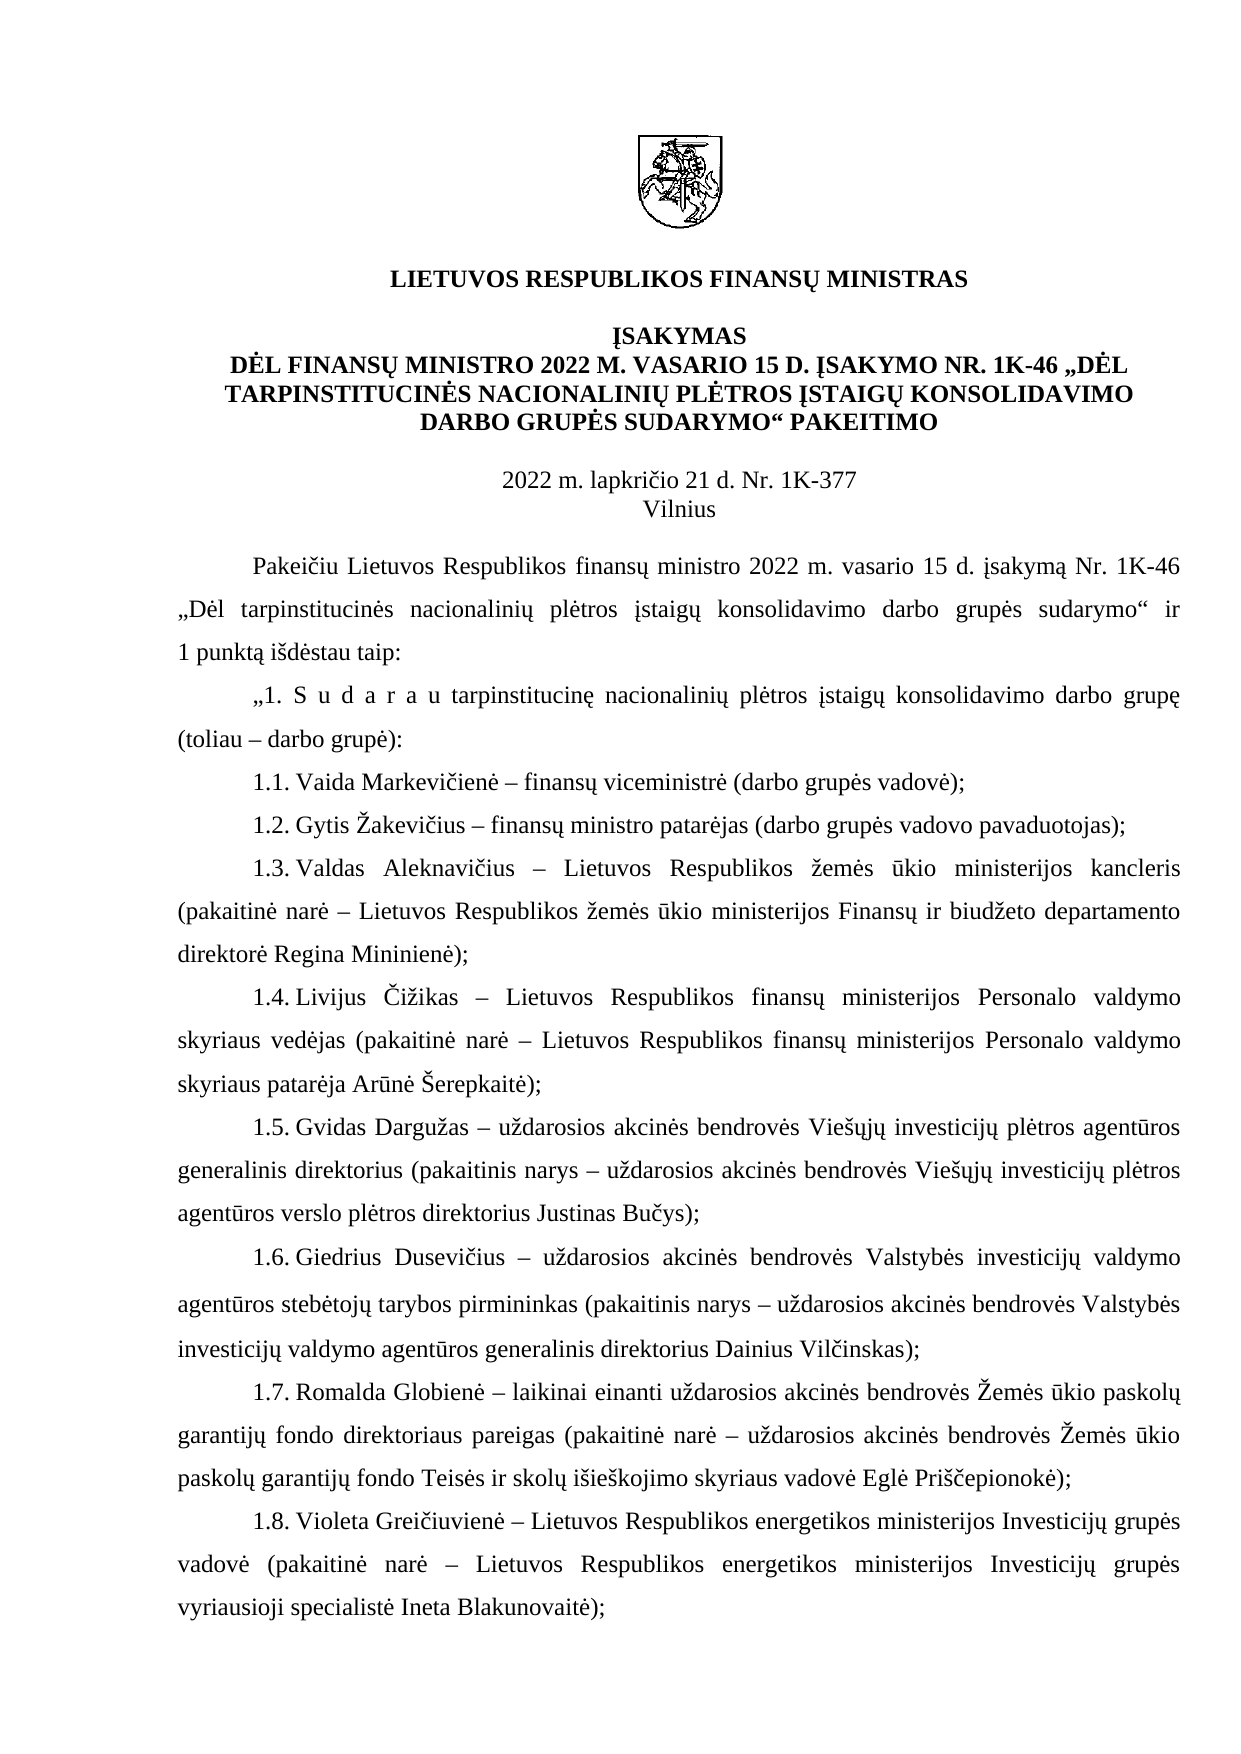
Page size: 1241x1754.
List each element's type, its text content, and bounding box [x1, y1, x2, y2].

text Pakeičiu Lietuvos Respublikos finansų ministro 2022 m. vasario 15 d. įsakymą Nr. 1K-46 „Dėl tarpinstitucinės nacionalinių plėtros įstaigų konsolidavimo darbo grupės sudarymo“ ir 1 punktą išdėstau taip: [177, 551, 1181, 666]
text 1.2. Gytis Žakevičius – finansų ministro patarėjas (darbo grupės vadovo pavaduotojas); [177, 810, 1181, 839]
text Vilnius [177, 494, 1181, 522]
text 1.6. Giedrius Dusevičius – uždarosios akcinės bendrovės Valstybės investicijų valdymo agentūros stebėtojų tarybos pirmininkas (pakaitinis narys – uždarosios akcinės bendrovės Valstybės investicijų valdymo agentūros generalinis direktorius Dainius Vilčinskas); [177, 1241, 1181, 1362]
text 1.7. Romalda Globienė – laikinai einanti uždarosios akcinės bendrovės Žemės ūkio paskolų garantijų fondo direktoriaus pareigas (pakaitinė narė – uždarosios akcinės bendrovės Žemės ūkio paskolų garantijų fondo Teisės ir skolų išieškojimo skyriaus vadovė Eglė Priščepionokė); [177, 1377, 1181, 1492]
text 1.4. Livijus Čižikas – Lietuvos Respublikos finansų ministerijos Personalo valdymo skyriaus vedėjas (pakaitinė narė – Lietuvos Respublikos finansų ministerijos Personalo valdymo skyriaus patarėja Arūnė Šerepkaitė); [177, 982, 1181, 1097]
text 1.3. Valdas Aleknavičius – Lietuvos Respublikos žemės ūkio ministerijos kancleris (pakaitinė narė – Lietuvos Respublikos žemės ūkio ministerijos Finansų ir biudžeto departamento direktorė Regina Mininienė); [177, 853, 1181, 968]
text LIETUVOS RESPUBLIKOS FINANSŲ MINISTRAS [177, 264, 1181, 292]
text 2022 m. lapkričio 21 d. Nr. 1K-377 [177, 465, 1181, 494]
text 1.8. Violeta Greičiuvienė – Lietuvos Respublikos energetikos ministerijos Investicijų grupės vadovė (pakaitinė narė – Lietuvos Respublikos energetikos ministerijos Investicijų grupės vyriausioji specialistė Ineta Blakunovaitė); [177, 1506, 1181, 1621]
text 1.5. Gvidas Dargužas – uždarosios akcinės bendrovės Viešųjų investicijų plėtros agentūros generalinis direktorius (pakaitinis narys – uždarosios akcinės bendrovės Viešųjų investicijų plėtros agentūros verslo plėtros direktorius Justinas Bučys); [177, 1112, 1181, 1227]
text 1.1. Vaida Markevičienė – finansų viceministrė (darbo grupės vadovė); [177, 767, 1181, 796]
text „1. S u d a r a u tarpinstitucinę nacionalinių plėtros įstaigų konsolidavimo darbo grupę (toliau – darbo grupė): [177, 681, 1181, 752]
text DĖL FINANSŲ MINISTRO 2022 M. VASARIO 15 D. ĮSAKYMO NR. 1K-46 „DĖL TARPINSTITUCINĖS NACIONALINIŲ PLĖTROS ĮSTAIGŲ KONSOLIDAVIMO DARBO GRUPĖS SUDARYMO“ PAKEITIMO [177, 350, 1181, 436]
text ĮSAKYMAS [177, 321, 1181, 350]
